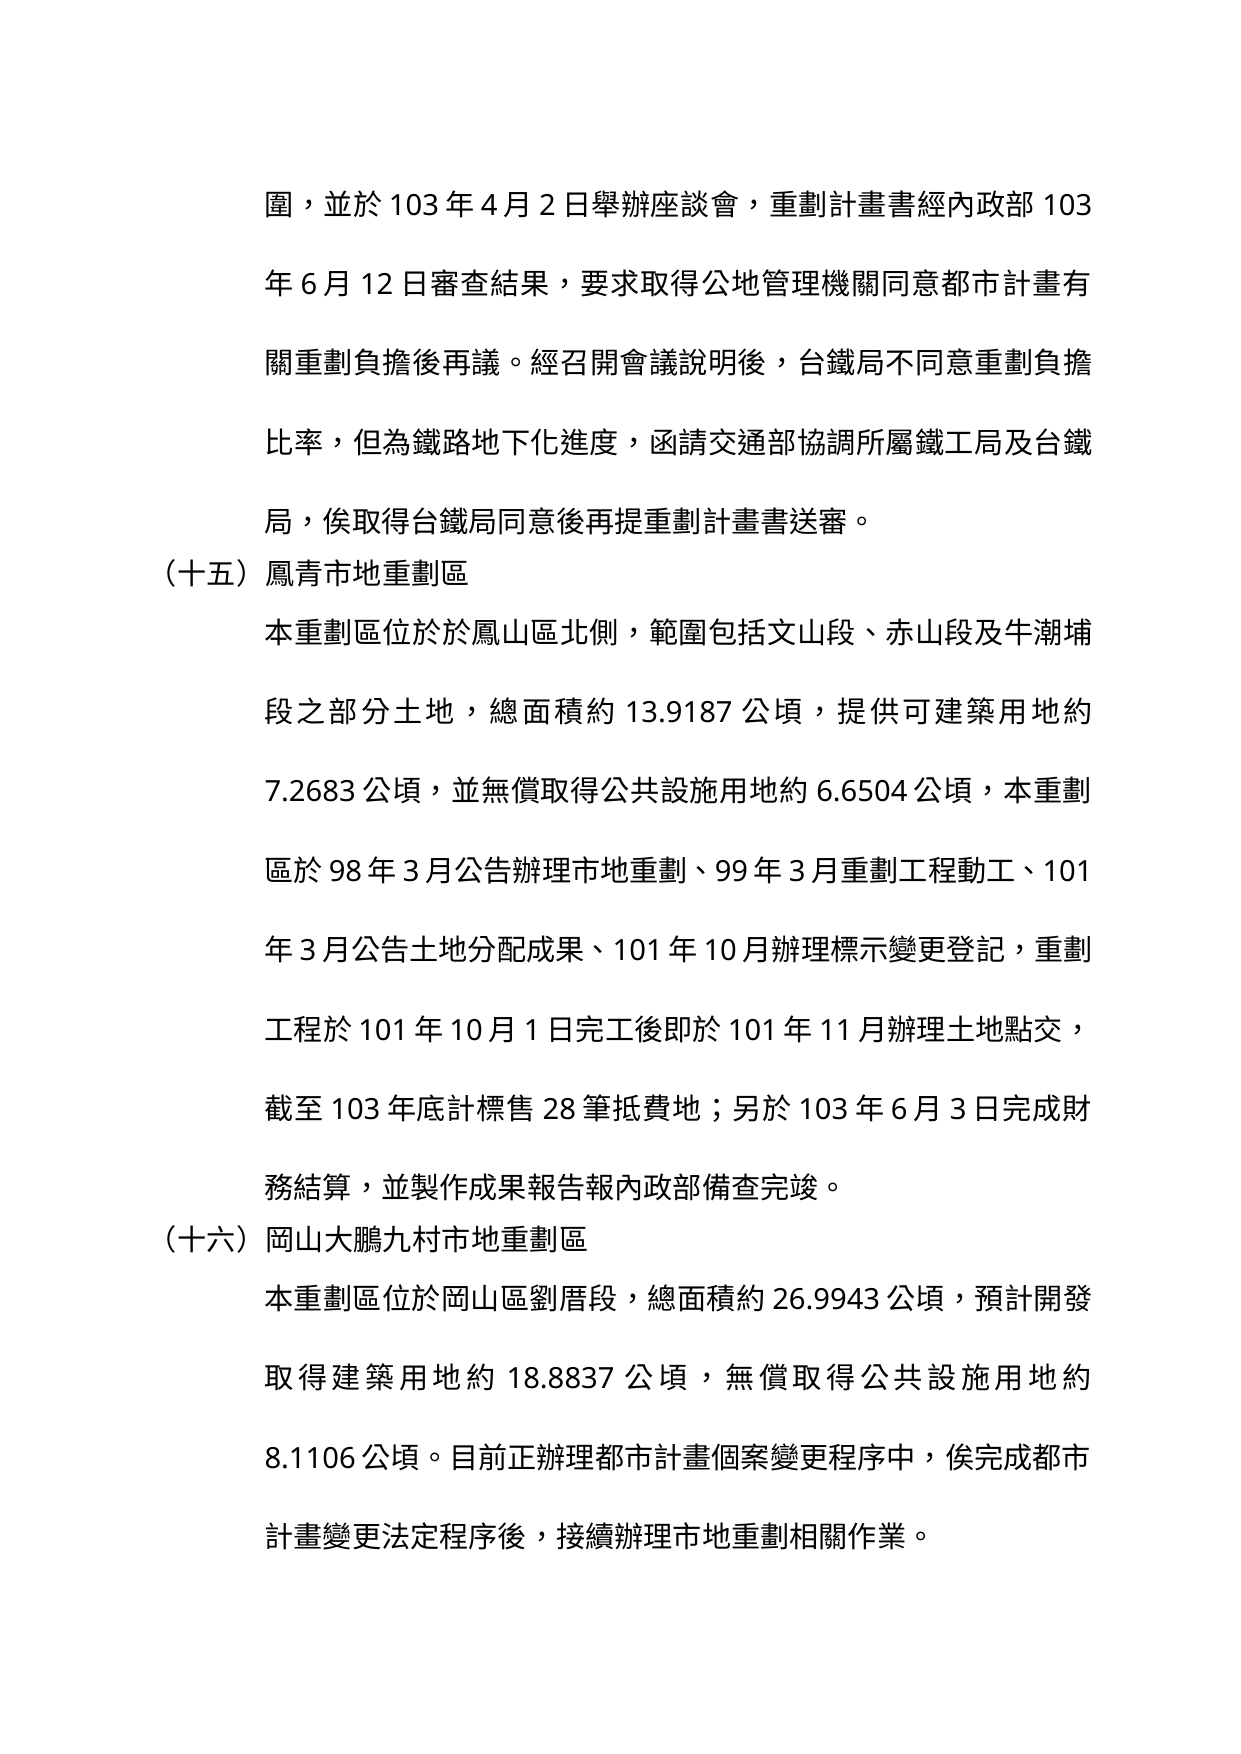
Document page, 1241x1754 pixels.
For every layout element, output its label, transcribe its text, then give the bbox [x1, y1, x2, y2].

text （十五）鳳青市地重劃區 [148, 559, 1092, 591]
text 圍，並於103年4月2日舉辦座談會，重劃計畫書經內政部103年6月12日審查結果，要求取得公地管理機關同意都市計畫有關重劃負擔後再議。經召開會議說明後，台鐵局不同意重劃負擔比率，但為鐵路地下化進度，函請交通部協調所屬鐵工局及台鐵局，俟取得台鐵局同意後再提重劃計畫書送審。 [264, 163, 1092, 559]
text （十六）岡山大鵬九村市地重劃區 [148, 1226, 1092, 1257]
text 本重劃區位於於鳳山區北側，範圍包括文山段、赤山段及牛潮埔段之部分土地，總面積約13.9187公頃，提供可建築用地約7.2683公頃，並無償取得公共設施用地約6.6504公頃，本重劃區於98年3月公告辦理市地重劃、99年3月重劃工程動工、101年3月公告土地分配成果、101年10月辦理標示變更登記，重劃工程於101年10月1日完工後即於101年11月辦理土地點交，截至103年底計標售28筆抵費地；另於103年6月3日完成財務結算，並製作成果報告報內政部備查完竣。 [264, 591, 1092, 1226]
text 本重劃區位於岡山區劉厝段，總面積約26.9943公頃，預計開發取得建築用地約18.8837公頃，無償取得公共設施用地約8.1106公頃。目前正辦理都市計畫個案變更程序中，俟完成都市計畫變更法定程序後，接續辦理市地重劃相關作業。 [264, 1257, 1092, 1574]
